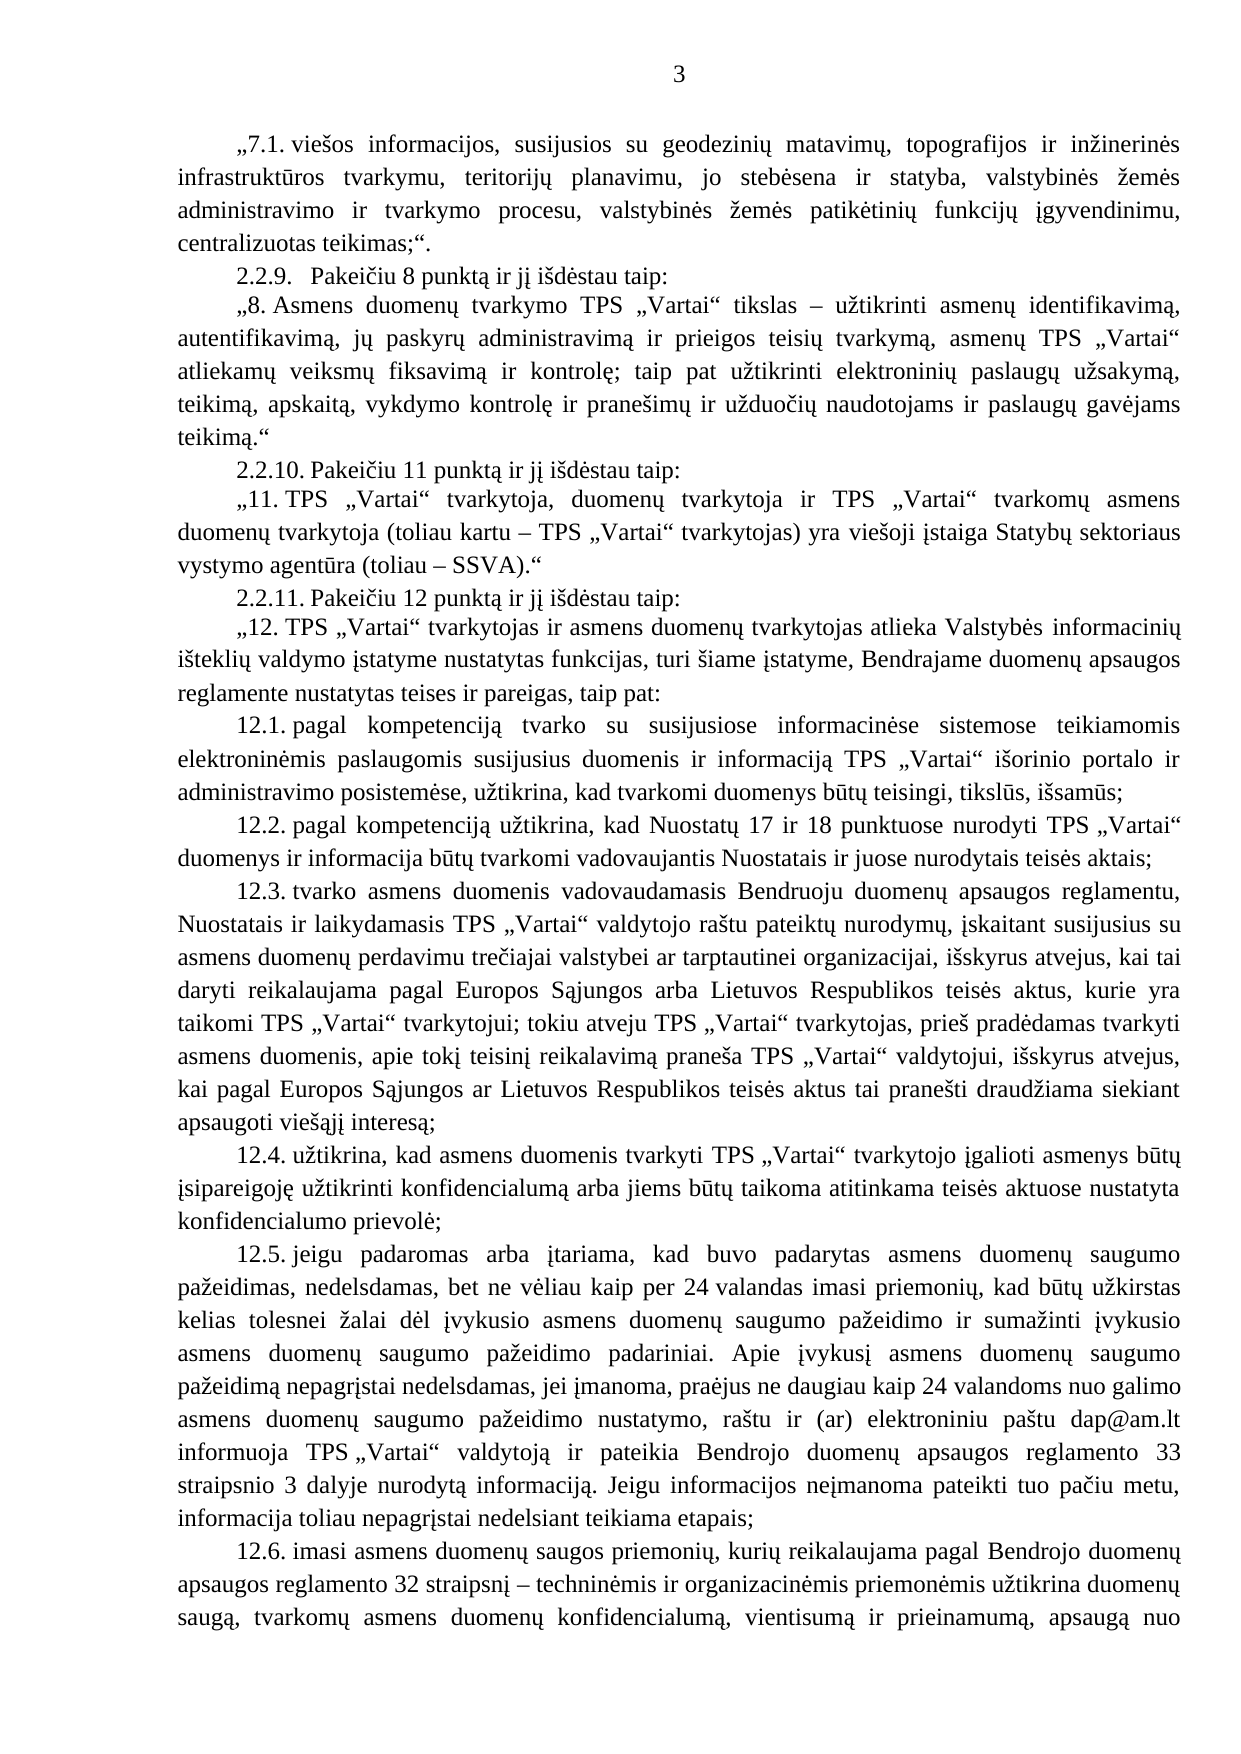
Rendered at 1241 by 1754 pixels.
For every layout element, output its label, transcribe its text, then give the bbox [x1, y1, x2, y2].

text 12.5. jeigu padaromas arba įtariama, kad buvo padarytas asmens duomenų saugumo pažeidimas, nedelsdamas, bet ne vėliau kaip per 24 valandas imasi priemonių, kad būtų užkirstas kelias tolesnei žalai dėl įvykusio asmens duomenų saugumo pažeidimo ir sumažinti įvykusio asmens duomenų saugumo pažeidimo padariniai. Apie įvykusį asmens duomenų saugumo pažeidimą nepagrįstai nedelsdamas, jei įmanoma, praėjus ne daugiau kaip 24 valandoms nuo galimo asmens duomenų saugumo pažeidimo nustatymo, raštu ir (ar) elektroniniu paštu dap@am.lt informuoja TPS „Vartai“ valdytoją ir pateikia Bendrojo duomenų apsaugos reglamento 33 straipsnio 3 dalyje nurodytą informaciją. Jeigu informacijos neįmanoma pateikti tuo pačiu metu, informacija toliau nepagrįstai nedelsiant teikiama etapais; [177, 1239, 1181, 1532]
text „7.1. viešos informacijos, susijusios su geodezinių matavimų, topografijos ir inžinerinės infrastruktūros tvarkymu, teritorijų planavimu, jo stebėsena ir statyba, valstybinės žemės administravimo ir tvarkymo procesu, valstybinės žemės patikėtinių funkcijų įgyvendinimu, centralizuotas teikimas;“. [177, 129, 1181, 257]
text 12.6. imasi asmens duomenų saugos priemonių, kurių reikalaujama pagal Bendrojo duomenų apsaugos reglamento 32 straipsnį – techninėmis ir organizacinėmis priemonėmis užtikrina duomenų saugą, tvarkomų asmens duomenų konfidencialumą, vientisumą ir prieinamumą, apsaugą nuo [177, 1536, 1181, 1631]
text 12.2. pagal kompetenciją užtikrina, kad Nuostatų 17 ir 18 punktuose nurodyti TPS „Vartai“ duomenys ir informacija būtų tvarkomi vadovaujantis Nuostatais ir juose nurodytais teisės aktais; [177, 810, 1181, 871]
text 12.4. užtikrina, kad asmens duomenis tvarkyti TPS „Vartai“ tvarkytojo įgalioti asmenys būtų įsipareigoję užtikrinti konfidencialumą arba jiems būtų taikoma atitinkama teisės aktuose nustatyta konfidencialumo prievolė; [177, 1140, 1181, 1235]
text 2.2.10. Pakeičiu 11 punktą ir jį išdėstau taip: [177, 455, 1181, 484]
text „11. TPS „Vartai“ tvarkytoja, duomenų tvarkytoja ir TPS „Vartai“ tvarkomų asmens duomenų tvarkytoja (toliau kartu – TPS „Vartai“ tvarkytojas) yra viešoji įstaiga Statybų sektoriaus vystymo agentūra (toliau – SSVA).“ [177, 484, 1181, 578]
text „8. Asmens duomenų tvarkymo TPS „Vartai“ tikslas – užtikrinti asmenų identifikavimą, autentifikavimą, jų paskyrų administravimą ir prieigos teisių tvarkymą, asmenų TPS „Vartai“ atliekamų veiksmų fiksavimą ir kontrolę; taip pat užtikrinti elektroninių paslaugų užsakymą, teikimą, apskaitą, vykdymo kontrolę ir pranešimų ir užduočių naudotojams ir paslaugų gavėjams teikimą.“ [177, 290, 1181, 451]
text 2.2.11. Pakeičiu 12 punktą ir jį išdėstau taip: [177, 583, 1181, 612]
text 12.3. tvarko asmens duomenis vadovaudamasis Bendruoju duomenų apsaugos reglamentu, Nuostatais ir laikydamasis TPS „Vartai“ valdytojo raštu pateiktų nurodymų, įskaitant susijusius su asmens duomenų perdavimu trečiajai valstybei ar tarptautinei organizacijai, išskyrus atvejus, kai tai daryti reikalaujama pagal Europos Sąjungos arba Lietuvos Respublikos teisės aktus, kurie yra taikomi TPS „Vartai“ tvarkytojui; tokiu atveju TPS „Vartai“ tvarkytojas, prieš pradėdamas tvarkyti asmens duomenis, apie tokį teisinį reikalavimą praneša TPS „Vartai“ valdytojui, išskyrus atvejus, kai pagal Europos Sąjungos ar Lietuvos Respublikos teisės aktus tai pranešti draudžiama siekiant apsaugoti viešąjį interesą; [177, 876, 1181, 1136]
text 2.2.9. Pakeičiu 8 punktą ir jį išdėstau taip: [177, 261, 1181, 290]
text „12. TPS „Vartai“ tvarkytojas ir asmens duomenų tvarkytojas atlieka Valstybės informacinių išteklių valdymo įstatyme nustatytas funkcijas, turi šiame įstatyme, Bendrajame duomenų apsaugos reglamente nustatytas teises ir pareigas, taip pat: [177, 612, 1181, 706]
text 12.1. pagal kompetenciją tvarko su susijusiose informacinėse sistemose teikiamomis elektroninėmis paslaugomis susijusius duomenis ir informaciją TPS „Vartai“ išorinio portalo ir administravimo posistemėse, užtikrina, kad tvarkomi duomenys būtų teisingi, tikslūs, išsamūs; [177, 711, 1181, 805]
